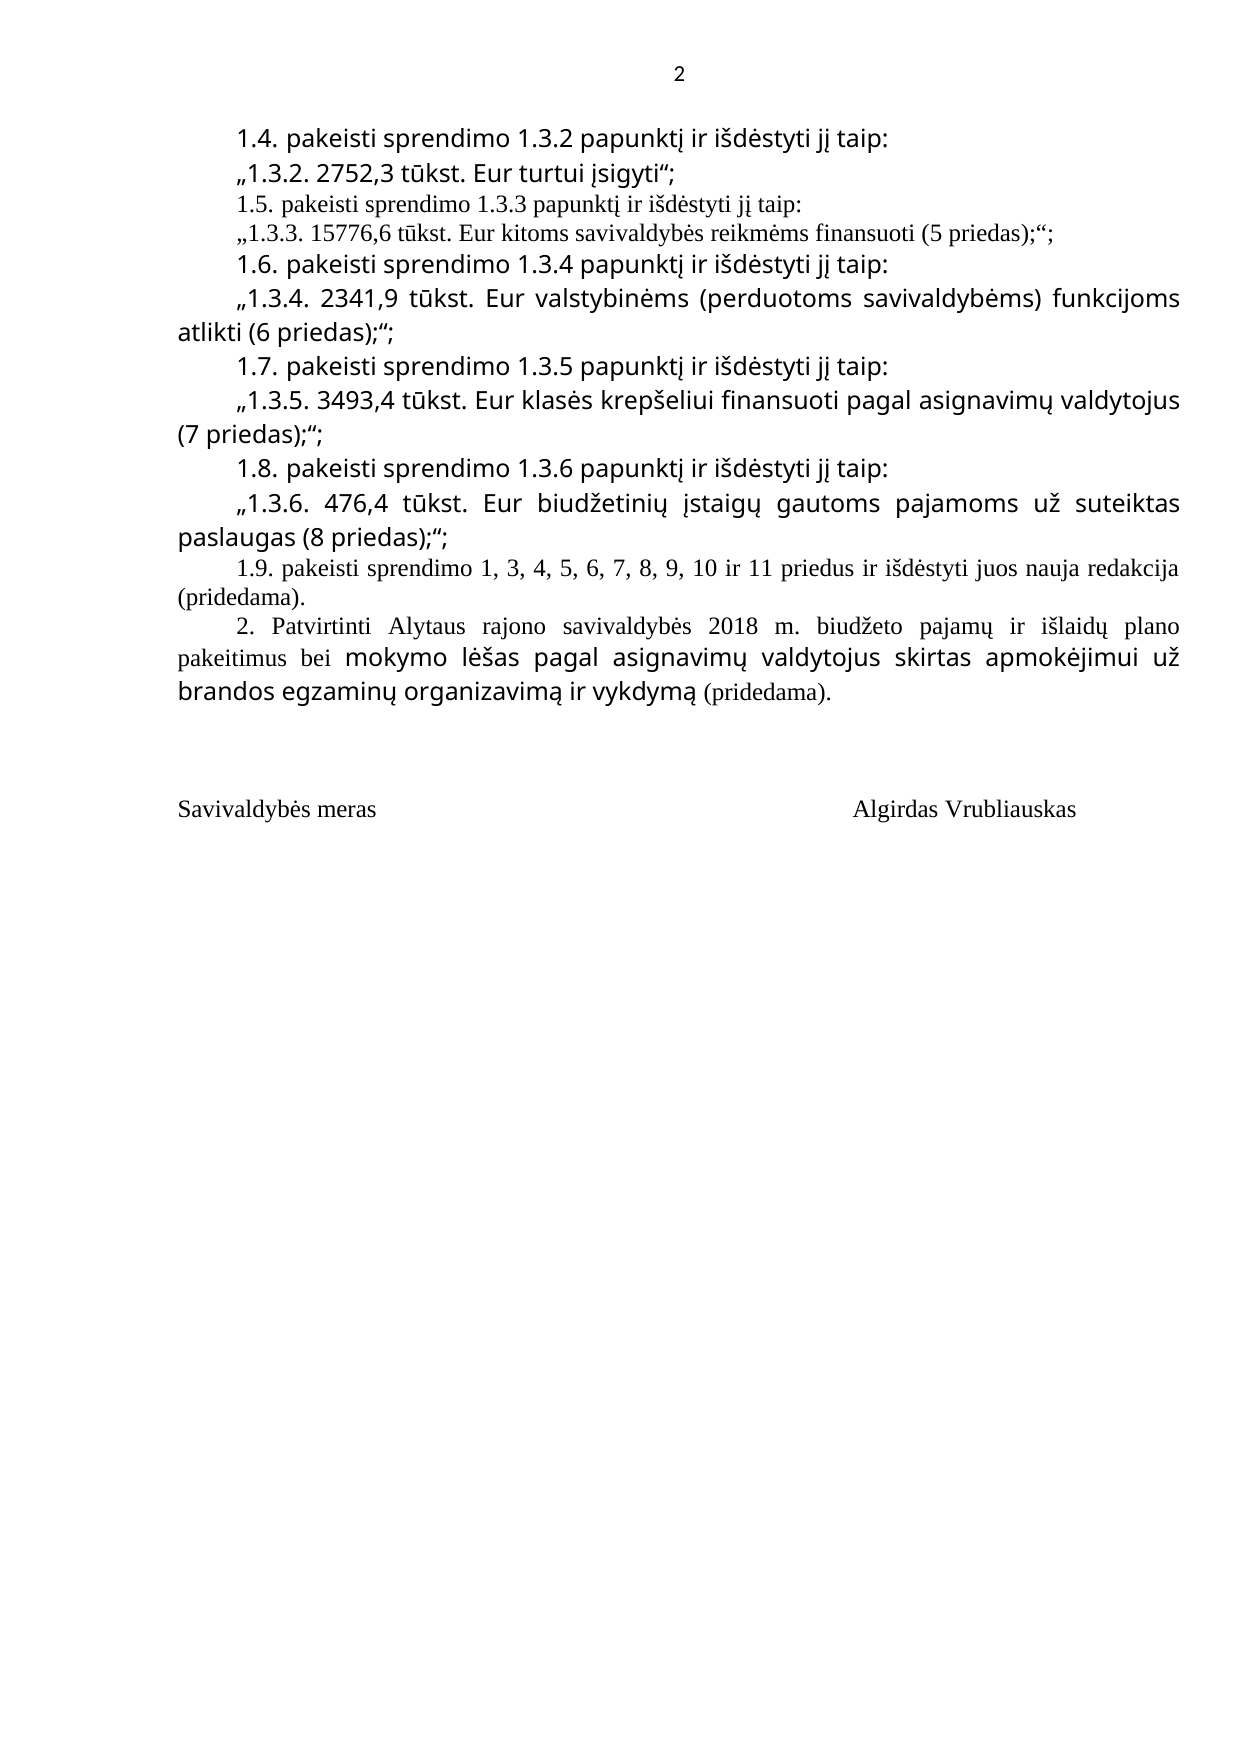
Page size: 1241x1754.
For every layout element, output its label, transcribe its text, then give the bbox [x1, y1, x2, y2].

text „1.3.6. 476,4 tūkst. Eur biudžetinių įstaigų gautoms pajamoms už suteiktas paslaugas (8 priedas);“; [177, 485, 1181, 553]
text 1.8. pakeisti sprendimo 1.3.6 papunktį ir išdėstyti jį taip: [177, 451, 1181, 485]
text Savivaldybės meras Algirdas Vrubliauskas [177, 794, 1181, 823]
text „1.3.5. 3493,4 tūkst. Eur klasės krepšeliui finansuoti pagal asignavimų valdytojus (7 priedas);“; [177, 383, 1181, 451]
text „1.3.2. 2752,3 tūkst. Eur turtui įsigyti“; [177, 155, 1181, 189]
text 2. Patvirtinti Alytaus rajono savivaldybės 2018 m. biudžeto pajamų ir išlaidų plano pakeitimus bei mokymo lėšas pagal asignavimų valdytojus skirtas apmokėjimui už brandos egzaminų organizavimą ir vykdymą (pridedama). [177, 611, 1181, 708]
text 1.9. pakeisti sprendimo 1, 3, 4, 5, 6, 7, 8, 9, 10 ir 11 priedus ir išdėstyti juos nauja redakcija (pridedama). [177, 553, 1181, 611]
text 1.5. pakeisti sprendimo 1.3.3 papunktį ir išdėstyti jį taip: [177, 189, 1181, 218]
text 1.6. pakeisti sprendimo 1.3.4 papunktį ir išdėstyti jį taip: [177, 247, 1181, 281]
text 1.4. pakeisti sprendimo 1.3.2 papunktį ir išdėstyti jį taip: [177, 121, 1181, 155]
text 1.7. pakeisti sprendimo 1.3.5 papunktį ir išdėstyti jį taip: [177, 349, 1181, 383]
text „1.3.4. 2341,9 tūkst. Eur valstybinėms (perduotoms savivaldybėms) funkcijoms atlikti (6 priedas);“; [177, 281, 1181, 349]
text „1.3.3. 15776,6 tūkst. Eur kitoms savivaldybės reikmėms finansuoti (5 priedas);“; [177, 218, 1181, 247]
